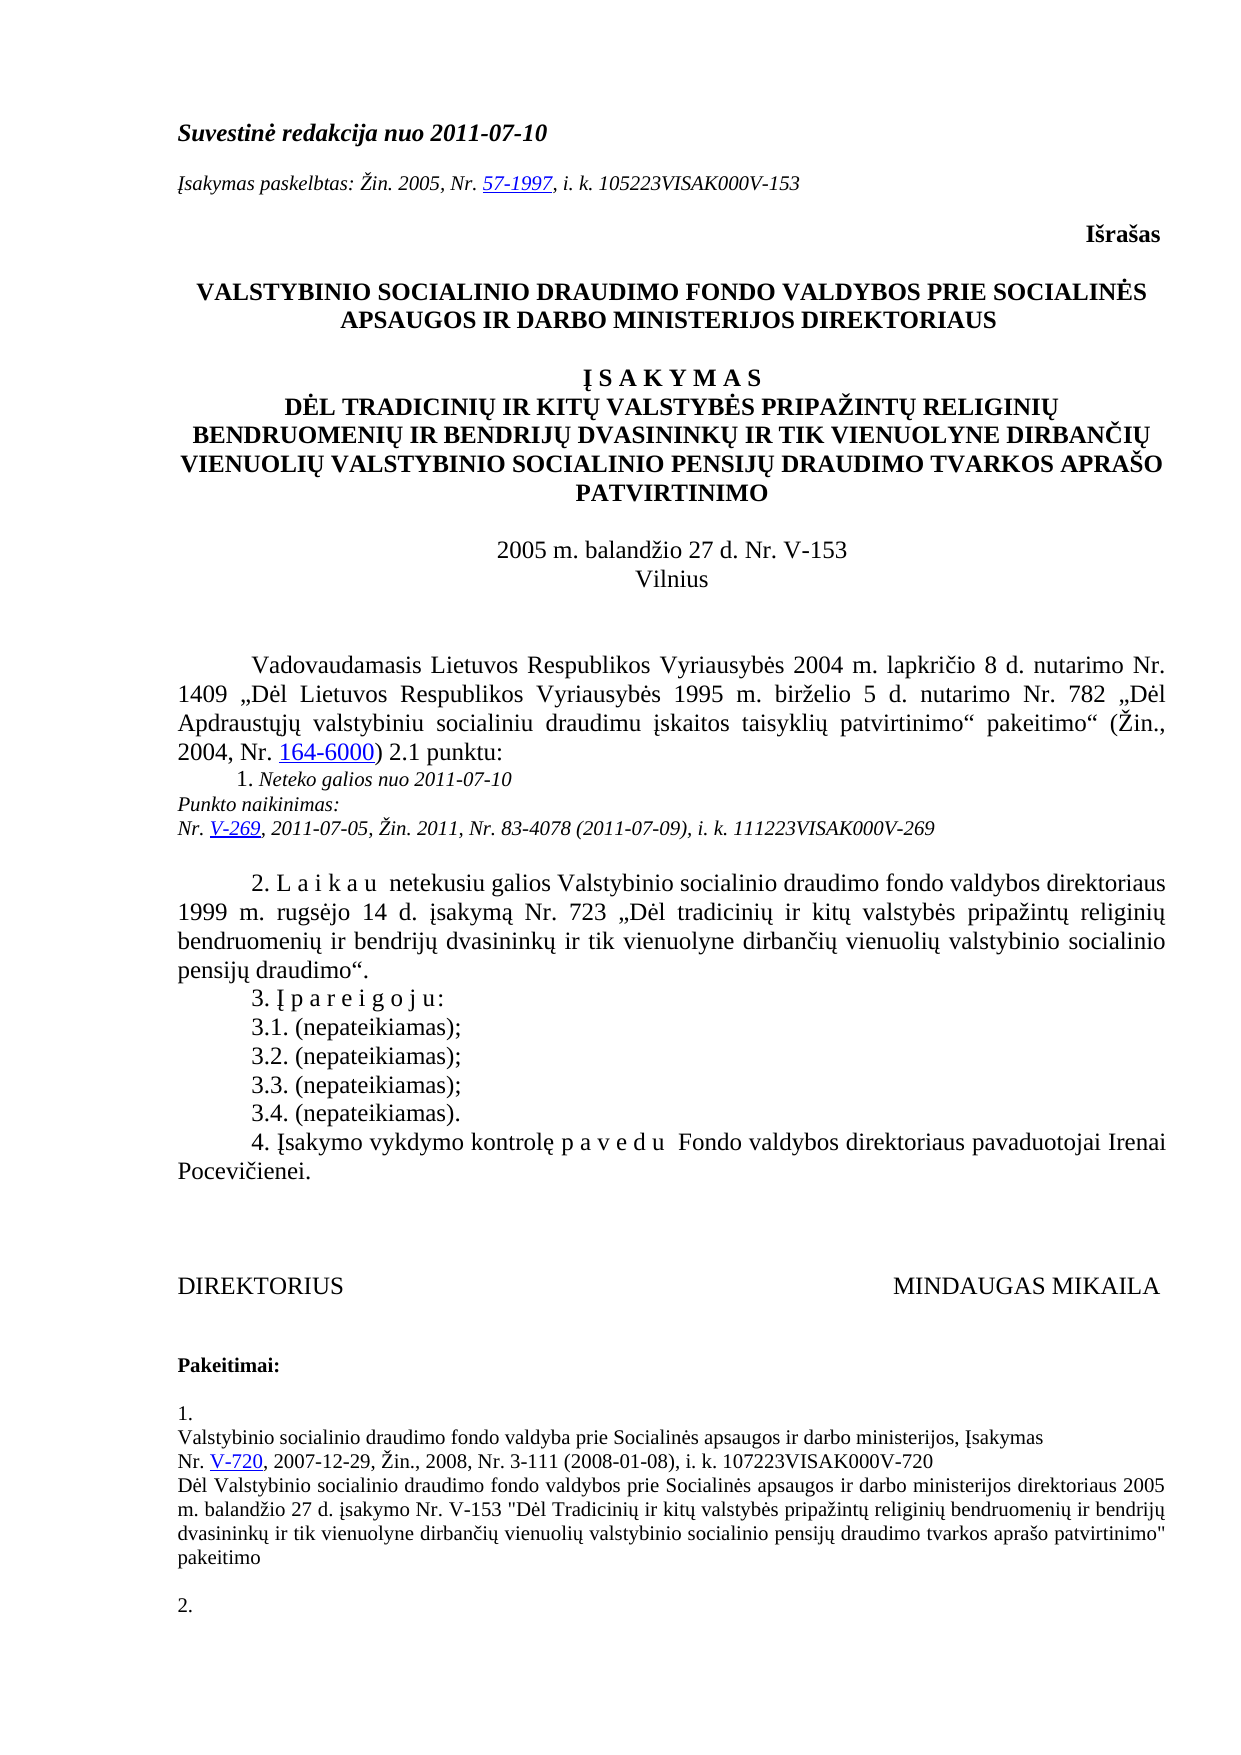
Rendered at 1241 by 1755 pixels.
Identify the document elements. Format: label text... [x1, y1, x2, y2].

text 3. Įpareigoju: [177, 983, 1166, 1012]
text Vadovaudamasis Lietuvos Respublikos Vyriausybės 2004 m. lapkričio 8 d. nutarimo Nr. 1409 „Dėl Lietuvos Respublikos Vyriausybės 1995 m. birželio 5 d. nutarimo Nr. 782 „Dėl apdraustųjų valstybiniu socialiniu draudimu įskaitos taisyklių patvirtinimo“ pakeitimo“ (Žin., 2004, Nr. 164-6000) 2.1 punktu: [177, 650, 1166, 765]
text Į S A K Y M A S [177, 363, 1166, 392]
text Vilnius [177, 564, 1166, 593]
text 3.4. (nepateikiamas). [177, 1098, 1166, 1127]
text Nr. V-269, 2011-07-05, Žin. 2011, Nr. 83-4078 (2011-07-09), i. k. 111223VISAK000V-269 [177, 816, 1166, 840]
text Nr. V-720, 2007-12-29, Žin., 2008, Nr. 3-111 (2008-01-08), i. k. 107223VISAK000V-720 [177, 1449, 1166, 1473]
text 4. Įsakymo vykdymo kontrolę pavedu Fondo valdybos direktoriaus pavaduotojai Irenai Pocevičienei. [177, 1127, 1166, 1185]
text Dėl Valstybinio socialinio draudimo fondo valdybos prie Socialinės apsaugos ir darbo ministerijos direktoriaus 2005 m. balandžio 27 d. įsakymo Nr. V-153 "Dėl Tradicinių ir kitų valstybės pripažintų religinių bendruomenių ir bendrijų dvasininkų ir tik vienuolyne dirbančių vienuolių valstybinio socialinio pensijų draudimo tvarkos aprašo patvirtinimo" pakeitimo [177, 1473, 1166, 1569]
text 3.2. (nepateikiamas); [177, 1041, 1166, 1070]
text 3.1. (nepateikiamas); [177, 1012, 1166, 1041]
text 1. Neteko galios nuo 2011-07-10 [177, 765, 1166, 792]
text DĖL TRADICINIŲ IR KITŲ VALSTYBĖS PRIPAŽINTŲ RELIGINIŲ BENDRUOMENIŲ IR BENDRIJŲ DVASININKŲ Ir TIK VIENUOLYNE DIRBANČIŲ VIENUOLIŲ VALSTYBINIO SOCIALINIO PENSIJŲ DRAUDIMO TVARKOS APRAŠo patvirtinimo [177, 392, 1166, 507]
text Suvestinė redakcija nuo 2011-07-10 [177, 118, 1166, 147]
text Pakeitimai: [177, 1353, 1166, 1377]
text Punkto naikinimas: [177, 792, 1166, 816]
text Valstybinio socialinio draudimo fondo valdyba prie Socialinės apsaugos ir darbo ministerijos, Įsakymas [177, 1425, 1166, 1449]
text 1. [177, 1401, 1166, 1425]
text 3.3. (nepateikiamas); [177, 1070, 1166, 1098]
text 2. Laikau netekusiu galios Valstybinio socialinio draudimo fondo valdybos direktoriaus 1999 m. rugsėjo 14 d. įsakymą Nr. 723 „Dėl tradicinių ir kitų valstybės pripažintų religinių bendruomenių ir bendrijų dvasininkų ir tik vienuolyne dirbančių vienuolių valstybinio socialinio pensijų draudimo“. [177, 868, 1166, 983]
text 2. [177, 1593, 1166, 1617]
text Išrašas [177, 219, 1166, 248]
text VALSTYBINIO SOCIALINIO DRAUDIMO FONDO VALDYBOS PRIE SOCIALINĖS APSAUGOS IR DARBO MINISTERIJOS DIREKTORIAUS [177, 277, 1166, 334]
text 2005 m. balandžio 27 d. Nr. V-153 [177, 535, 1166, 564]
text Įsakymas paskelbtas: Žin. 2005, Nr. 57-1997, i. k. 105223VISAK000V-153 [177, 171, 1166, 195]
text DIREKTORIUS MINDAUGAS MIKAILA [177, 1271, 1166, 1300]
